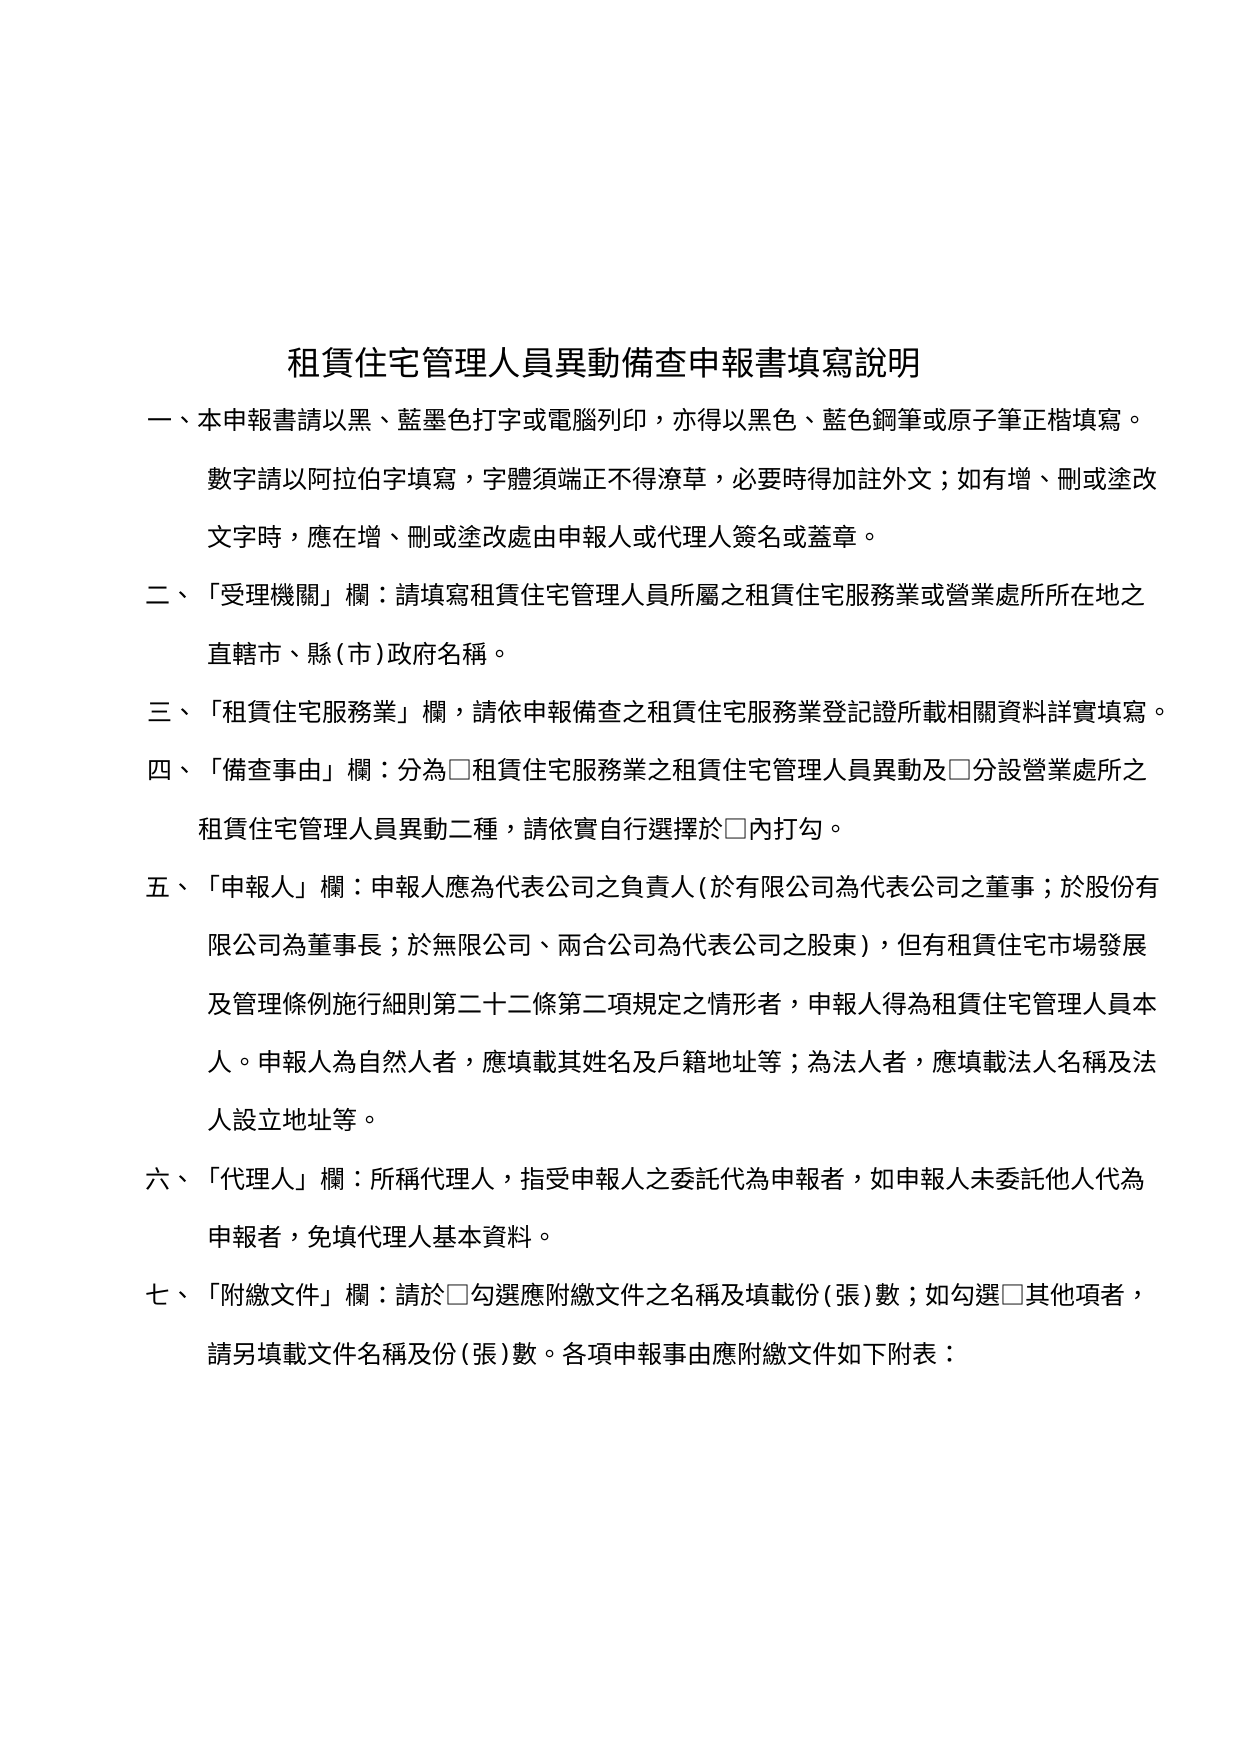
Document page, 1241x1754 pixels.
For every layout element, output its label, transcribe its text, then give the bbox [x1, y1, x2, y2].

text 一、本申報書請以黑、藍墨色打字或電腦列印，亦得以黑色、藍色鋼筆或原子筆正楷填寫。數字請以阿拉伯字填寫，字體須端正不得潦草，必要時得加註外文；如有增、刪或塗改文字時，應在增、刪或塗改處由申報人或代理人簽名或蓋章。 [148, 379, 1169, 554]
text 六、「代理人」欄∶所稱代理人，指受申報人之委託代為申報者，如申報人未委託他人代為申報者，免填代理人基本資料。 [145, 1138, 1169, 1254]
text 五、「申報人」欄：申報人應為代表公司之負責人(於有限公司為代表公司之董事；於股份有限公司為董事長；於無限公司、兩合公司為代表公司之股東)，但有租賃住宅市場發展及管理條例施行細則第二十二條第二項規定之情形者，申報人得為租賃住宅管理人員本人。申報人為自然人者，應填載其姓名及戶籍地址等；為法人者，應填載法人名稱及法人設立地址等。 [145, 846, 1169, 1138]
text 三、「租賃住宅服務業」欄，請依申報備查之租賃住宅服務業登記證所載相關資料詳實填寫。 [148, 671, 1169, 729]
text 七、「附繳文件」欄：請於□勾選應附繳文件之名稱及填載份(張)數；如勾選□其他項者，請另填載文件名稱及份(張)數。各項申報事由應附繳文件如下附表： [145, 1254, 1169, 1371]
text 四、「備查事由」欄：分為□租賃住宅服務業之租賃住宅管理人員異動及□分設營業處所之租賃住宅管理人員異動二種，請依實自行選擇於□內打勾。 [148, 729, 1169, 846]
text 租賃住宅管理人員異動備查申報書填寫說明 [148, 321, 1169, 379]
text 二、「受理機關」欄：請填寫租賃住宅管理人員所屬之租賃住宅服務業或營業處所所在地之直轄市、縣(市)政府名稱。 [145, 554, 1169, 671]
